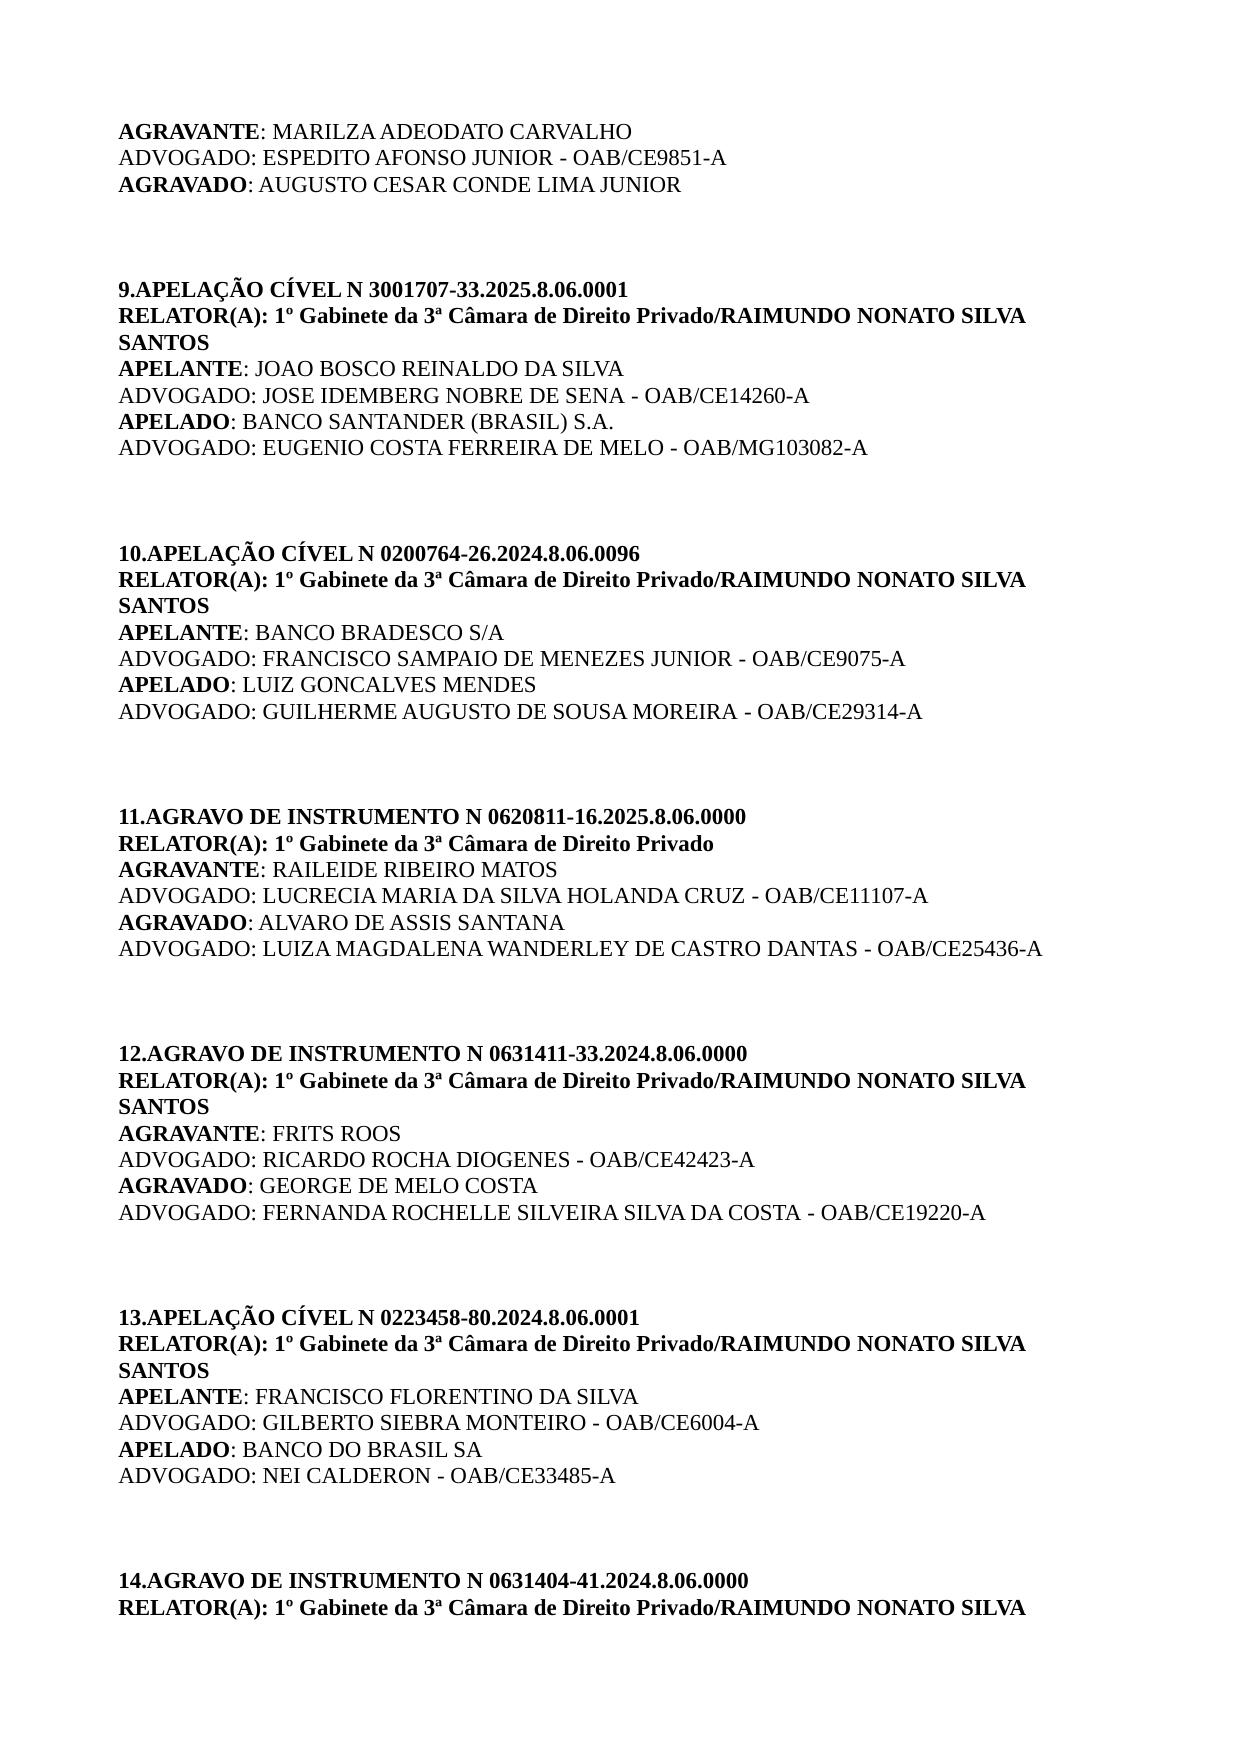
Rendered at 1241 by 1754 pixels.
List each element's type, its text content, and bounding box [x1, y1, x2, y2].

text AGRAVANTE: MARILZA ADEODATO CARVALHO ADVOGADO: ESPEDITO AFONSO JUNIOR - OAB/CE9851-A AGRAVADO: AUGUSTO CESAR CONDE LIMA JUNIOR 9.APELAÇÃO CÍVEL N 3001707-33.2025.8.06.0001 RELATOR(A): 1º Gabinete da 3ª Câmara de Direito Privado/RAIMUNDO NONATO SILVA SANTOS APELANTE: JOAO BOSCO REINALDO DA SILVA ADVOGADO: JOSE IDEMBERG NOBRE DE SENA - OAB/CE14260-A APELADO: BANCO SANTANDER (BRASIL) S.A. ADVOGADO: EUGENIO COSTA FERREIRA DE MELO - OAB/MG103082-A 10.APELAÇÃO CÍVEL N 0200764-26.2024.8.06.0096 RELATOR(A): 1º Gabinete da 3ª Câmara de Direito Privado/RAIMUNDO NONATO SILVA SANTOS APELANTE: BANCO BRADESCO S/A ADVOGADO: FRANCISCO SAMPAIO DE MENEZES JUNIOR - OAB/CE9075-A APELADO: LUIZ GONCALVES MENDES ADVOGADO: GUILHERME AUGUSTO DE SOUSA MOREIRA - OAB/CE29314-A 11.AGRAVO DE INSTRUMENTO N 0620811-16.2025.8.06.0000 RELATOR(A): 1º Gabinete da 3ª Câmara de Direito Privado AGRAVANTE: RAILEIDE RIBEIRO MATOS ADVOGADO: LUCRECIA MARIA DA SILVA HOLANDA CRUZ - OAB/CE11107-A AGRAVADO: ALVARO DE ASSIS SANTANA ADVOGADO: LUIZA MAGDALENA WANDERLEY DE CASTRO DANTAS - OAB/CE25436-A 12.AGRAVO DE INSTRUMENTO N 0631411-33.2024.8.06.0000 RELATOR(A): 1º Gabinete da 3ª Câmara de Direito Privado/RAIMUNDO NONATO SILVA SANTOS AGRAVANTE: FRITS ROOS ADVOGADO: RICARDO ROCHA DIOGENES - OAB/CE42423-A AGRAVADO: GEORGE DE MELO COSTA ADVOGADO: FERNANDA ROCHELLE SILVEIRA SILVA DA COSTA - OAB/CE19220-A 13.APELAÇÃO CÍVEL N 0223458-80.2024.8.06.0001 RELATOR(A): 1º Gabinete da 3ª Câmara de Direito Privado/RAIMUNDO NONATO SILVA SANTOS APELANTE: FRANCISCO FLORENTINO DA SILVA ADVOGADO: GILBERTO SIEBRA MONTEIRO - OAB/CE6004-A APELADO: BANCO DO BRASIL SA ADVOGADO: NEI CALDERON - OAB/CE33485-A 14.AGRAVO DE INSTRUMENTO N 0631404-41.2024.8.06.0000 RELATOR(A): 1º Gabinete da 3ª Câmara de Direito Privado/RAIMUNDO NONATO SILVA [118, 118, 1122, 1620]
